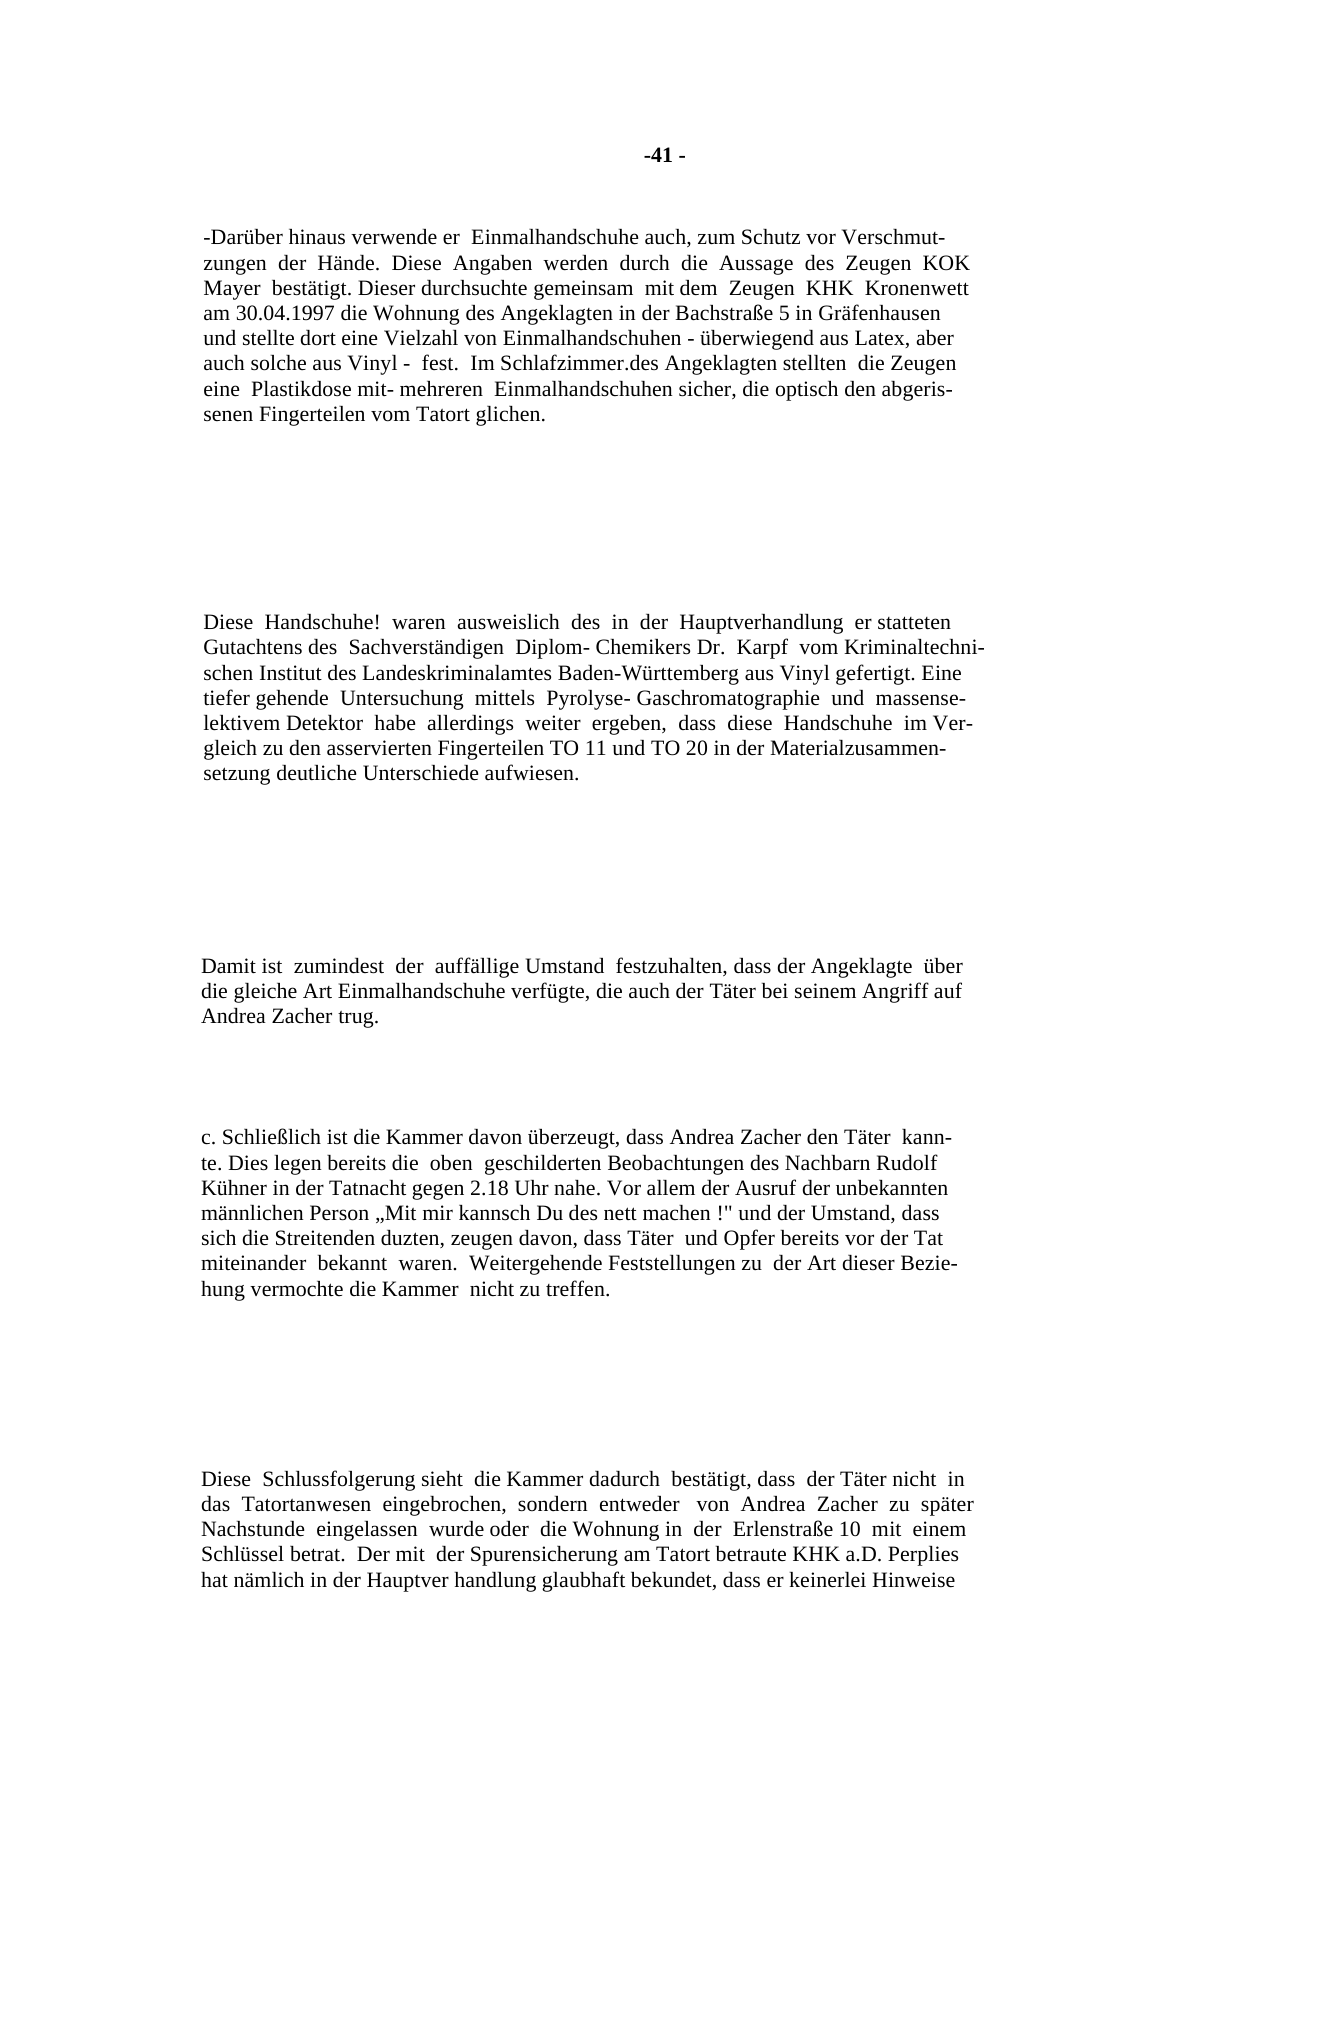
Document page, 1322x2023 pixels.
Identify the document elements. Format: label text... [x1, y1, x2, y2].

text Nachstunde eingelassen wurde oder die Wohnung in der Erlenstraße 10 mit einem [201, 1516, 1296, 1541]
text die gleiche Art Einmalhandschuhe verfügte, die auch der Täter bei seinem Angriff auf [201, 978, 1296, 1003]
text hat nämlich in der Hauptver handlung glaubhaft bekundet, dass er keinerlei Hinweise [201, 1567, 1296, 1592]
text lektivem Detektor habe allerdings weiter ergeben, dass diese Handschuhe im Ver- [203, 710, 1296, 735]
text gleich zu den asservierten Fingerteilen TO 11 und TO 20 in der Materialzusammen- [203, 735, 1296, 760]
text -41 - [643, 142, 779, 167]
text Schlüssel betrat. Der mit der Spurensicherung am Tatort betraute KHK a.D. Perplies [201, 1541, 1296, 1567]
text miteinander bekannt waren. Weitergehende Feststellungen zu der Art dieser Bezie- [201, 1250, 1296, 1276]
text hung vermochte die Kammer nicht zu treffen. [201, 1276, 1296, 1301]
text Diese Schlussfolgerung sieht die Kammer dadurch bestätigt, dass der Täter nicht in [201, 1466, 1296, 1491]
text Gutachtens des Sachverständigen Diplom- Chemikers Dr. Karpf vom Kriminaltechni- [203, 634, 1296, 659]
text Diese Handschuhe! waren ausweislich des in der Hauptverhandlung er statteten [203, 609, 1296, 634]
text tiefer gehende Untersuchung mittels Pyrolyse- Gaschromatographie und massense- [203, 685, 1296, 710]
text sich die Streitenden duzten, zeugen davon, dass Täter und Opfer bereits vor der Tat [201, 1225, 1296, 1250]
text auch solche aus Vinyl - fest. Im Schlafzimmer.des Angeklagten stellten die Zeugen [203, 350, 1296, 376]
text te. Dies legen bereits die oben geschilderten Beobachtungen des Nachbarn Rudolf [201, 1149, 1296, 1175]
text c. Schließlich ist die Kammer davon überzeugt, dass Andrea Zacher den Täter kann- [201, 1124, 1296, 1149]
text senen Fingerteilen vom Tatort glichen. [203, 401, 1296, 426]
text eine Plastikdose mit- mehreren Einmalhandschuhen sicher, die optisch den abgeris- [203, 376, 1296, 401]
text männlichen Person „Mit mir kannsch Du des nett machen !" und der Umstand, dass [201, 1200, 1296, 1225]
text zungen der Hände. Diese Angaben werden durch die Aussage des Zeugen KOK [203, 249, 1296, 275]
text -Darüber hinaus verwende er Einmalhandschuhe auch, zum Schutz vor Verschmut- [203, 224, 1296, 249]
text Mayer bestätigt. Dieser durchsuchte gemeinsam mit dem Zeugen KHK Kronenwett [203, 275, 1296, 300]
text und stellte dort eine Vielzahl von Einmalhandschuhen - überwiegend aus Latex, aber [203, 325, 1296, 350]
text Andrea Zacher trug. [201, 1003, 1296, 1028]
text das Tatortanwesen eingebrochen, sondern entweder von Andrea Zacher zu später [201, 1491, 1296, 1516]
text Damit ist zumindest der auffällige Umstand festzuhalten, dass der Angeklagte über [201, 953, 1296, 978]
text schen Institut des Landeskriminalamtes Baden-Württemberg aus Vinyl gefertigt. Eine [203, 659, 1296, 685]
text Kühner in der Tatnacht gegen 2.18 Uhr nahe. Vor allem der Ausruf der unbekannten [201, 1175, 1296, 1200]
text setzung deutliche Unterschiede aufwiesen. [203, 760, 1296, 786]
text am 30.04.1997 die Wohnung des Angeklagten in der Bachstraße 5 in Gräfenhausen [203, 300, 1296, 325]
